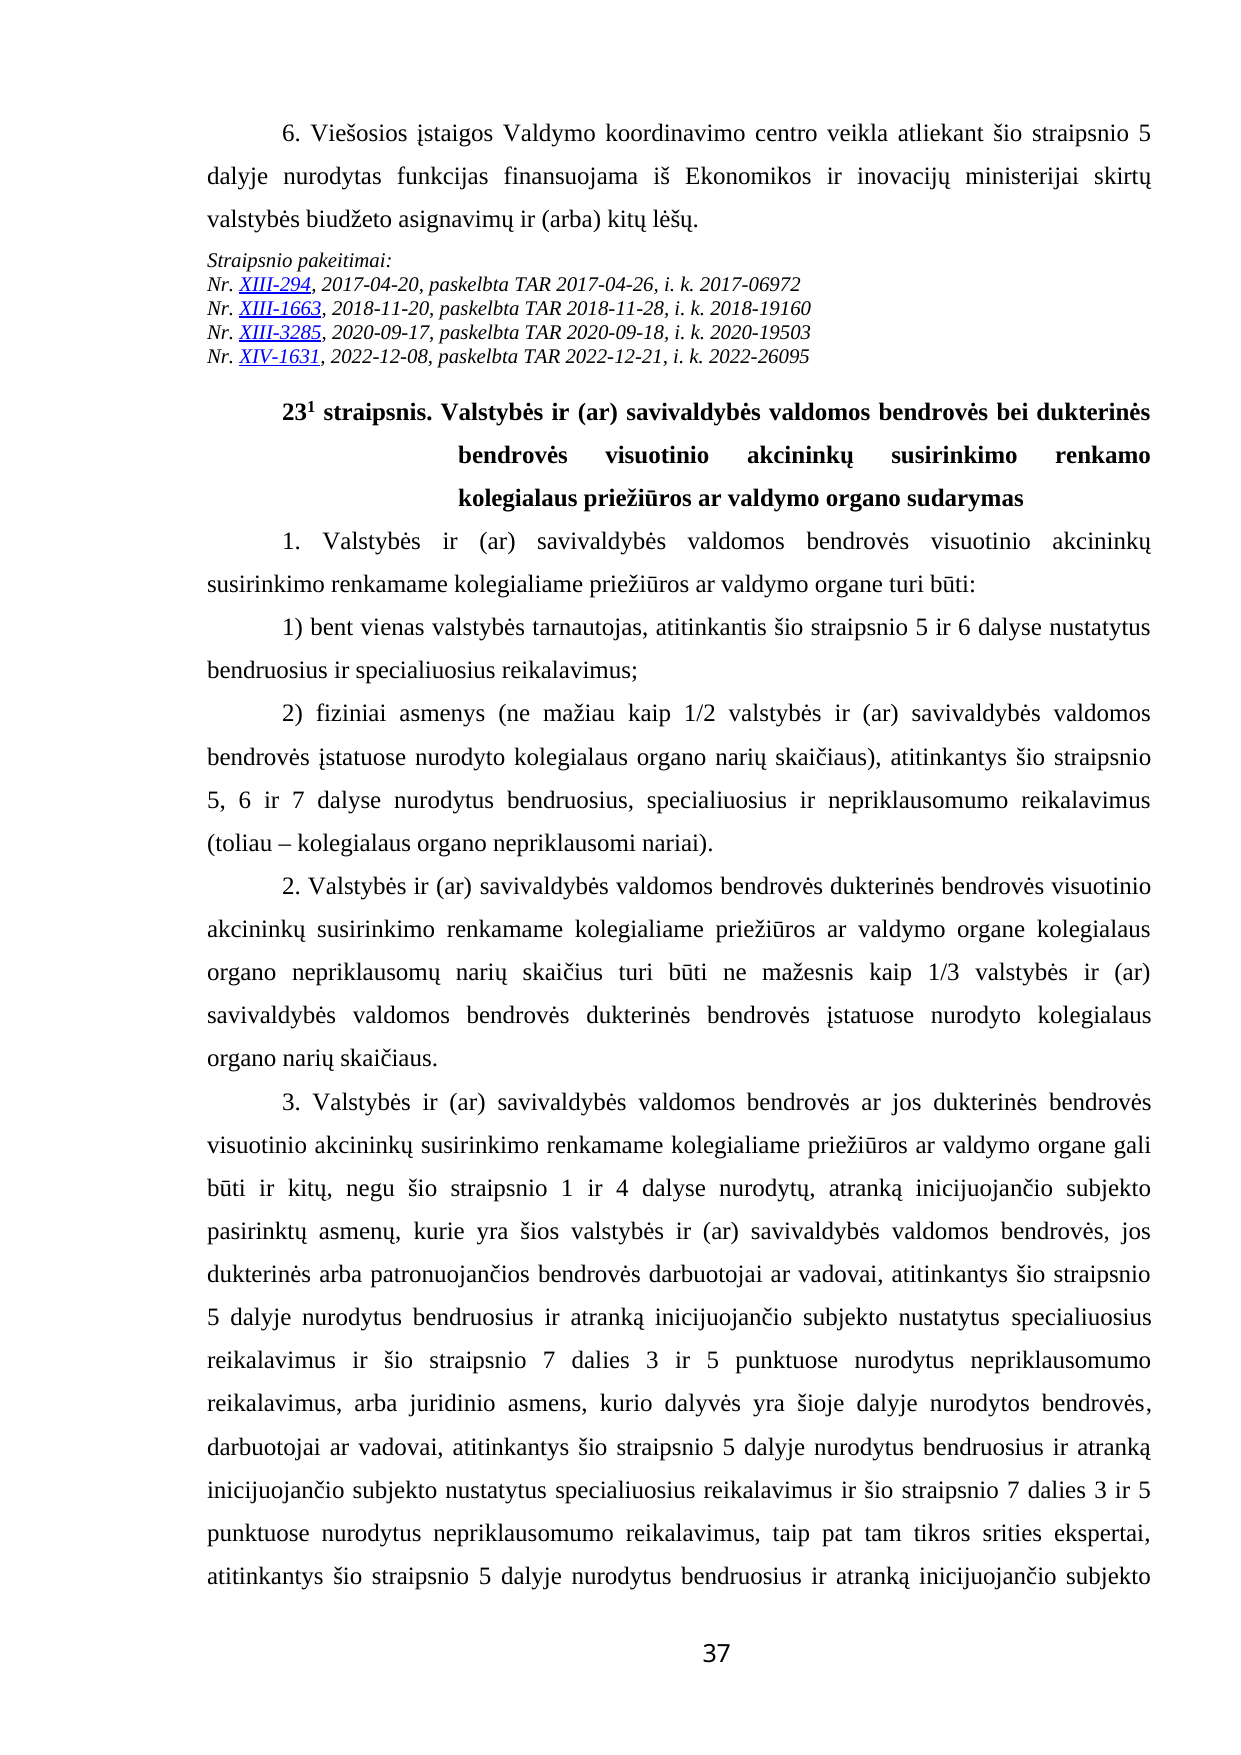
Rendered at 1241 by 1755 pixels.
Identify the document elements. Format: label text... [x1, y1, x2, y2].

text 1. Valstybės ir (ar) savivaldybės valdomos bendrovės visuotinio akcininkų susirinkimo renkamame kolegialiame priežiūros ar valdymo organe turi būti: [207, 526, 1152, 598]
text 1) bent vienas valstybės tarnautojas, atitinkantis šio straipsnio 5 ir 6 dalyse nustatytus bendruosius ir specialiuosius reikalavimus; [207, 612, 1152, 684]
text 2) fiziniai asmenys (ne mažiau kaip 1/2 valstybės ir (ar) savivaldybės valdomos bendrovės įstatuose nurodyto kolegialaus organo narių skaičiaus), atitinkantys šio straipsnio 5, 6 ir 7 dalyse nurodytus bendruosius, specialiuosius ir nepriklausomumo reikalavimus (toliau – kolegialaus organo nepriklausomi nariai). [207, 698, 1152, 857]
text Nr. XIII-3285, 2020-09-17, paskelbta TAR 2020-09-18, i. k. 2020-19503 [207, 320, 1152, 344]
text 2. Valstybės ir (ar) savivaldybės valdomos bendrovės dukterinės bendrovės visuotinio akcininkų susirinkimo renkamame kolegialiame priežiūros ar valdymo organe kolegialaus organo nepriklausomų narių skaičius turi būti ne mažesnis kaip 1/3 valstybės ir (ar) savivaldybės valdomos bendrovės dukterinės bendrovės įstatuose nurodyto kolegialaus organo narių skaičiaus. [207, 871, 1152, 1072]
text 3. Valstybės ir (ar) savivaldybės valdomos bendrovės ar jos dukterinės bendrovės visuotinio akcininkų susirinkimo renkamame kolegialiame priežiūros ar valdymo organe gali būti ir kitų, negu šio straipsnio 1 ir 4 dalyse nurodytų, atranką inicijuojančio subjekto pasirinktų asmenų, kurie yra šios valstybės ir (ar) savivaldybės valdomos bendrovės, jos dukterinės arba patronuojančios bendrovės darbuotojai ar vadovai, atitinkantys šio straipsnio 5 dalyje nurodytus bendruosius ir atranką inicijuojančio subjekto nustatytus specialiuosius reikalavimus ir šio straipsnio 7 dalies 3 ir 5 punktuose nurodytus nepriklausomumo reikalavimus, arba juridinio asmens, kurio dalyvės yra šioje dalyje nurodytos bendrovės, darbuotojai ar vadovai, atitinkantys šio straipsnio 5 dalyje nurodytus bendruosius ir atranką inicijuojančio subjekto nustatytus specialiuosius reikalavimus ir šio straipsnio 7 dalies 3 ir 5 punktuose nurodytus nepriklausomumo reikalavimus, taip pat tam tikros srities ekspertai, atitinkantys šio straipsnio 5 dalyje nurodytus bendruosius ir atranką inicijuojančio subjekto [207, 1087, 1152, 1590]
text Nr. XIV-1631, 2022-12-08, paskelbta TAR 2022-12-21, i. k. 2022-26095 [207, 344, 1152, 368]
text Nr. XIII-1663, 2018-11-20, paskelbta TAR 2018-11-28, i. k. 2018-19160 [207, 296, 1152, 320]
text 231 straipsnis. Valstybės ir (ar) savivaldybės valdomos bendrovės bei dukterinės bendrovės visuotinio akcininkų susirinkimo renkamo kolegialaus priežiūros ar valdymo organo sudarymas [282, 397, 1152, 512]
text 6. Viešosios įstaigos Valdymo koordinavimo centro veikla atliekant šio straipsnio 5 dalyje nurodytas funkcijas finansuojama iš Ekonomikos ir inovacijų ministerijai skirtų valstybės biudžeto asignavimų ir (arba) kitų lėšų. [207, 118, 1152, 233]
text Nr. XIII-294, 2017-04-20, paskelbta TAR 2017-04-26, i. k. 2017-06972 [207, 272, 1152, 296]
text Straipsnio pakeitimai: [207, 247, 1152, 272]
